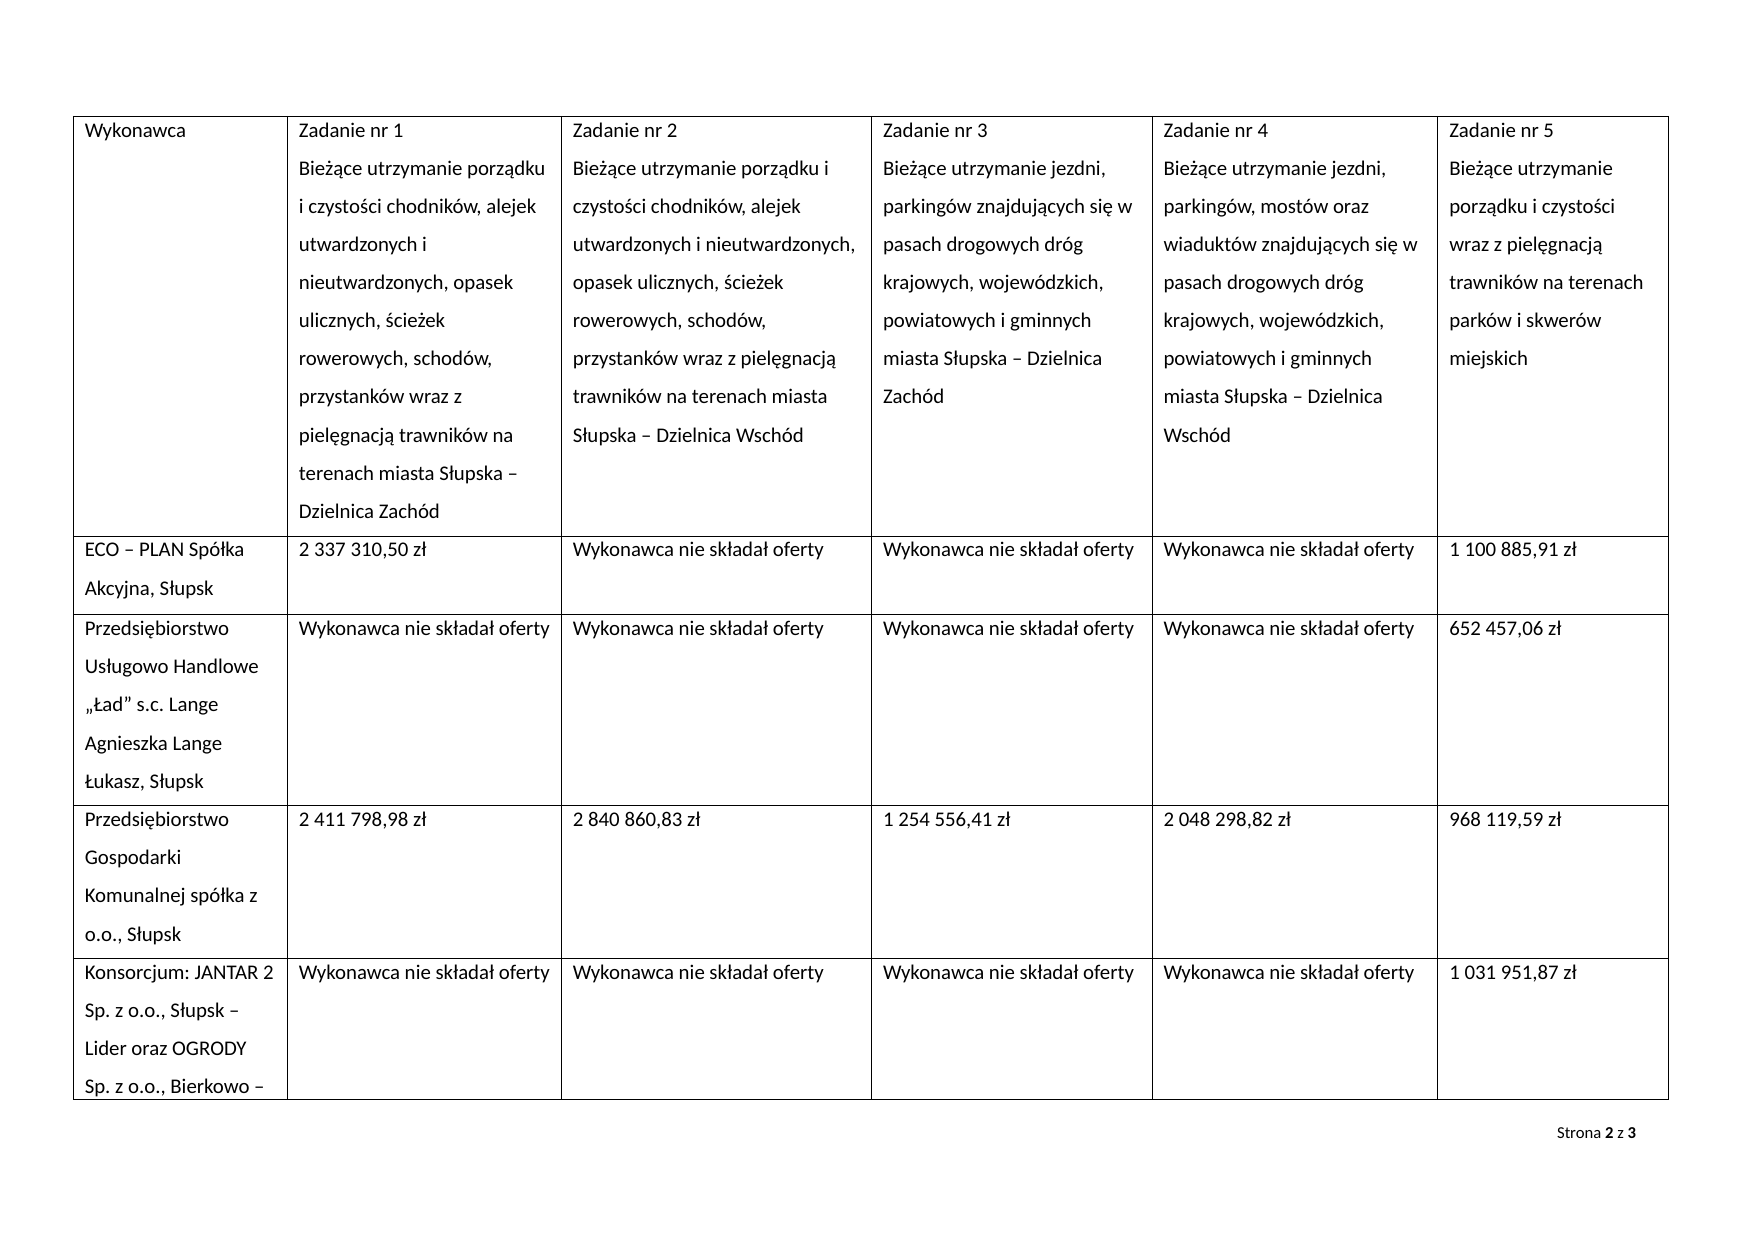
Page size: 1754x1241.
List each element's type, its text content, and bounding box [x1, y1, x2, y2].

table_cell Przedsiębiorstwo Usługowo Handlowe „Ład” s.c. Lange Agnieszka Lange Łukasz, Słupsk [74, 615, 287, 805]
table_cell Wykonawca nie składał oferty [872, 959, 1152, 1099]
table_header Zadanie nr 4 Bieżące utrzymanie jezdni, parkingów, mostów oraz wiaduktów znajdujących się w pasach drogowych dróg krajowych, wojewódzkich, powiatowych i gminnych miasta Słupska – Dzielnica Wschód [1153, 117, 1437, 536]
table_cell 968 119,59 zł [1438, 806, 1668, 958]
table_cell 2 411 798,98 zł [288, 806, 561, 958]
table_cell Wykonawca nie składał oferty [1153, 537, 1437, 614]
table_header Zadanie nr 5 Bieżące utrzymanie porządku i czystości wraz z pielęgnacją trawników na terenach parków i skwerów miejskich [1438, 117, 1668, 536]
table_cell ECO – PLAN Spółka Akcyjna, Słupsk [74, 537, 287, 614]
table_cell Wykonawca nie składał oferty [288, 615, 561, 805]
table_cell 2 840 860,83 zł [562, 806, 871, 958]
table_header Wykonawca [74, 117, 287, 536]
table_cell 1 031 951,87 zł [1438, 959, 1668, 1099]
table_cell Wykonawca nie składał oferty [1153, 615, 1437, 805]
table_cell Wykonawca nie składał oferty [562, 537, 871, 614]
table_cell 1 100 885,91 zł [1438, 537, 1668, 614]
table_header Zadanie nr 3 Bieżące utrzymanie jezdni, parkingów znajdujących się w pasach drogowych dróg krajowych, wojewódzkich, powiatowych i gminnych miasta Słupska – Dzielnica Zachód [872, 117, 1152, 536]
table_header Zadanie nr 2 Bieżące utrzymanie porządku i czystości chodników, alejek utwardzonych i nieutwardzonych, opasek ulicznych, ścieżek rowerowych, schodów, przystanków wraz z pielęgnacją trawników na terenach miasta Słupska – Dzielnica Wschód [562, 117, 871, 536]
table_cell Wykonawca nie składał oferty [562, 959, 871, 1099]
table_cell Przedsiębiorstwo Gospodarki Komunalnej spółka z o.o., Słupsk [74, 806, 287, 958]
table_cell 2 048 298,82 zł [1153, 806, 1437, 958]
table_cell Wykonawca nie składał oferty [872, 537, 1152, 614]
table_header Zadanie nr 1 Bieżące utrzymanie porządku i czystości chodników, alejek utwardzonych i nieutwardzonych, opasek ulicznych, ścieżek rowerowych, schodów, przystanków wraz z pielęgnacją trawników na terenach miasta Słupska – Dzielnica Zachód [288, 117, 561, 536]
table_cell 2 337 310,50 zł [288, 537, 561, 614]
table_cell Wykonawca nie składał oferty [1153, 959, 1437, 1099]
table_cell 1 254 556,41 zł [872, 806, 1152, 958]
table_cell Konsorcjum: JANTAR 2 Sp. z o.o., Słupsk – Lider oraz OGRODY Sp. z o.o., Bierkowo – [74, 959, 287, 1099]
table_cell Wykonawca nie składał oferty [288, 959, 561, 1099]
table_cell Wykonawca nie składał oferty [872, 615, 1152, 805]
table_cell 652 457,06 zł [1438, 615, 1668, 805]
table_cell Wykonawca nie składał oferty [562, 615, 871, 805]
